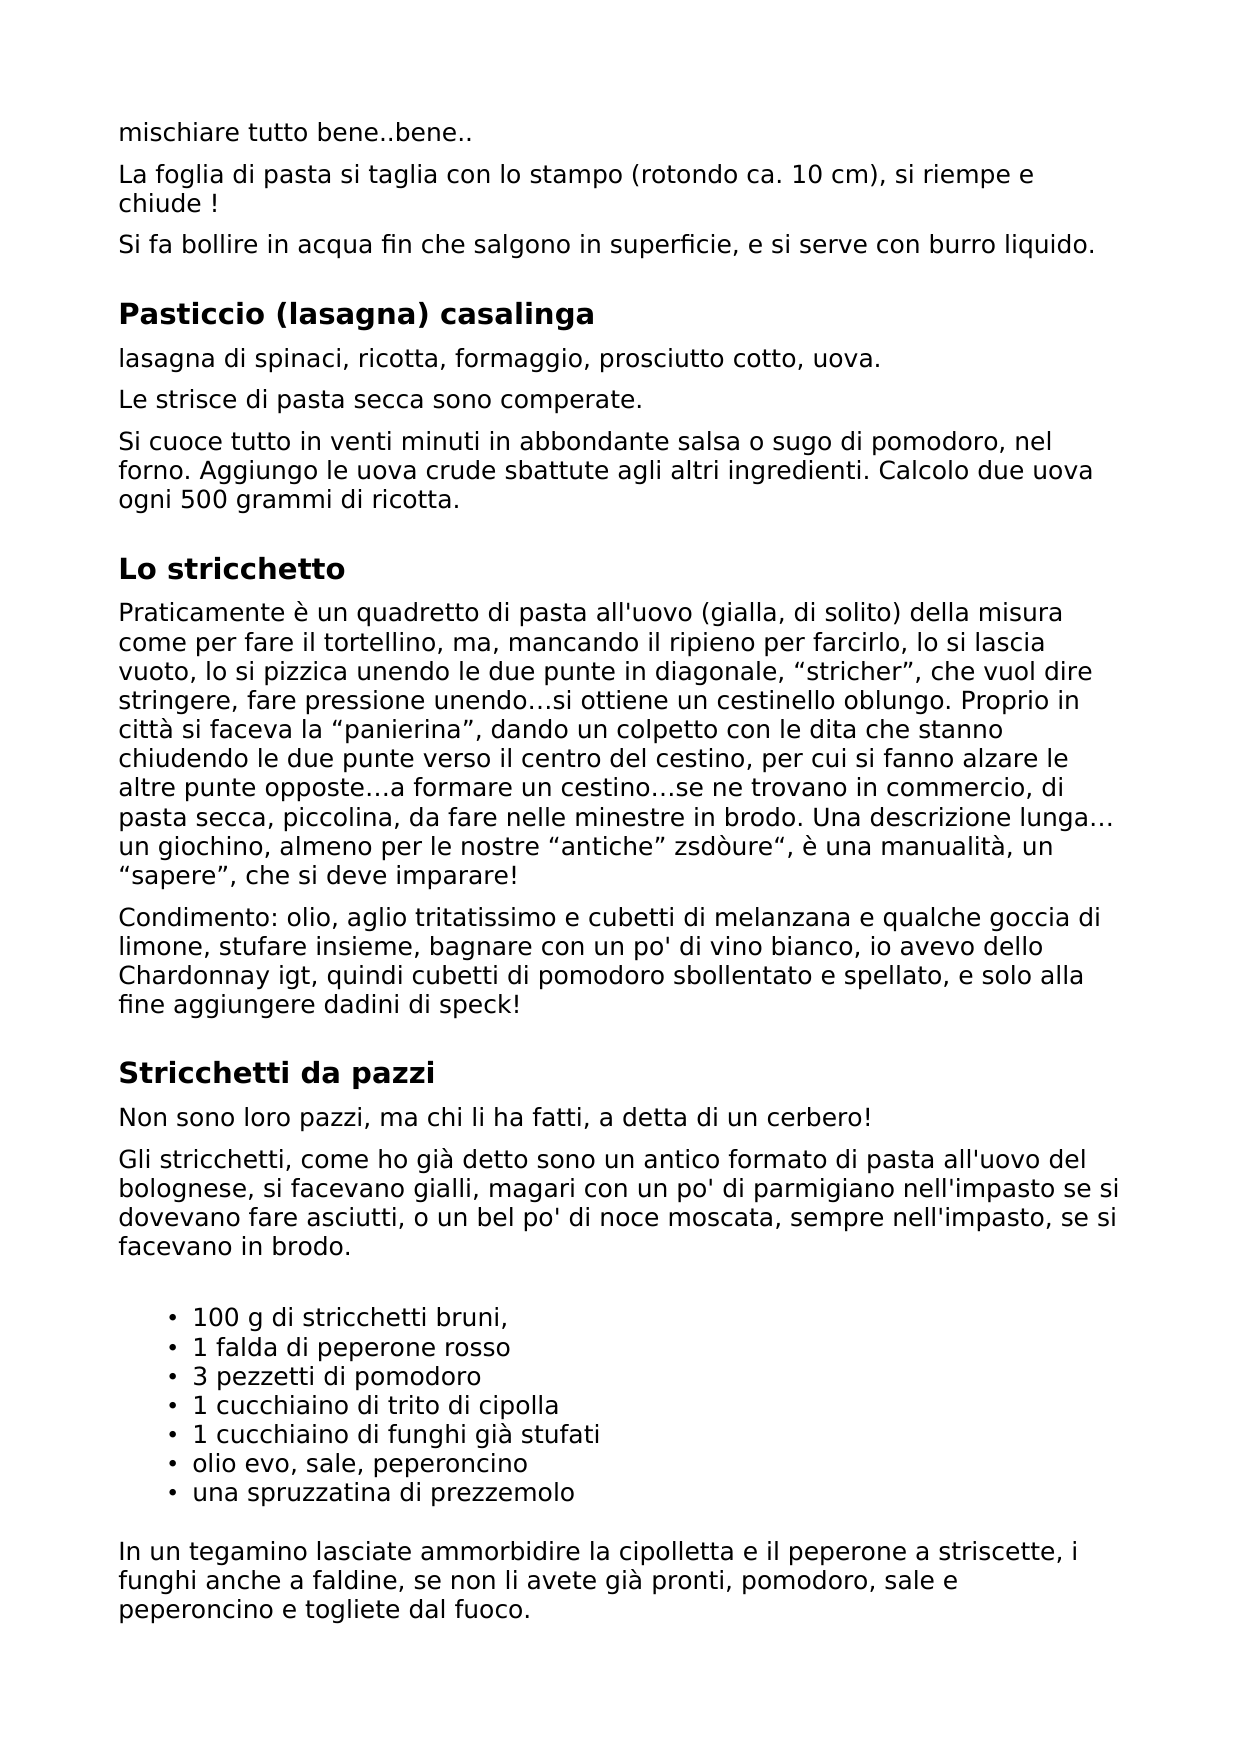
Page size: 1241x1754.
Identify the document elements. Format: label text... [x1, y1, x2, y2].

list 1 falda di peperone rosso [177, 1333, 1122, 1362]
text Non sono loro pazzi, ma chi li ha fatti, a detta di un cerbero! [118, 1103, 1122, 1132]
list una spruzzatina di prezzemolo [177, 1479, 1122, 1508]
text Le strisce di pasta secca sono comperate. [118, 385, 1122, 414]
list 3 pezzetti di pomodoro [177, 1362, 1122, 1391]
list 1 cucchiaino di trito di cipolla [177, 1391, 1122, 1420]
text Si cuoce tutto in venti minuti in abbondante salsa o sugo di pomodoro, nel forno. Aggiungo le uova crude sbattute agli altri ingredienti. Calcolo due uova ogni 500 grammi di ricotta. [118, 427, 1122, 514]
subtitle Lo stricchetto [118, 552, 1122, 586]
list 100 g di stricchetti bruni, [177, 1304, 1122, 1333]
text mischiare tutto bene..bene.. [118, 118, 1122, 147]
list 1 cucchiaino di funghi già stufati [177, 1420, 1122, 1449]
list olio evo, sale, peperoncino [177, 1449, 1122, 1479]
subtitle Stricchetti da pazzi [118, 1057, 1122, 1091]
text Si fa bollire in acqua fin che salgono in superficie, e si serve con burro liquido. [118, 231, 1122, 260]
text Condimento: olio, aglio tritatissimo e cubetti di melanzana e qualche goccia di limone, stufare insieme, bagnare con un po' di vino bianco, io avevo dello Chardonnay igt, quindi cubetti di pomodoro sbollentato e spellato, e solo alla fine aggiungere dadini di speck! [118, 903, 1122, 1019]
text Gli stricchetti, come ho già detto sono un antico formato di pasta all'uovo del bolognese, si facevano gialli, magari con un po' di parmigiano nell'impasto se si dovevano fare asciutti, o un bel po' di noce moscata, sempre nell'impasto, se si facevano in brodo. [118, 1145, 1122, 1262]
text La foglia di pasta si taglia con lo stampo (rotondo ca. 10 cm), si riempe e chiude ! [118, 160, 1122, 218]
text In un tegamino lasciate ammorbidire la cipolletta e il peperone a striscette, i funghi anche a faldine, se non li avete già pronti, pomodoro, sale e peperoncino e togliete dal fuoco. [118, 1537, 1122, 1625]
text Praticamente è un quadretto di pasta all'uovo (gialla, di solito) della misura come per fare il tortellino, ma, mancando il ripieno per farcirlo, lo si lascia vuoto, lo si pizzica unendo le due punte in diagonale, “stricher”, che vuol dire stringere, fare pressione unendo…si ottiene un cestinello oblungo. Proprio in città si faceva la “panierina”, dando un colpetto con le dita che stanno chiudendo le due punte verso il centro del cestino, per cui si fanno alzare le altre punte opposte…a formare un cestino…se ne trovano in commercio, di pasta secca, piccolina, da fare nelle minestre in brodo. Una descrizione lunga…un giochino, almeno per le nostre “antiche” zsdòure“, è una manualità, un “sapere”, che si deve imparare! [118, 598, 1122, 890]
subtitle Pasticcio (lasagna) casalinga [118, 297, 1122, 331]
text lasagna di spinaci, ricotta, formaggio, prosciutto cotto, uova. [118, 344, 1122, 373]
